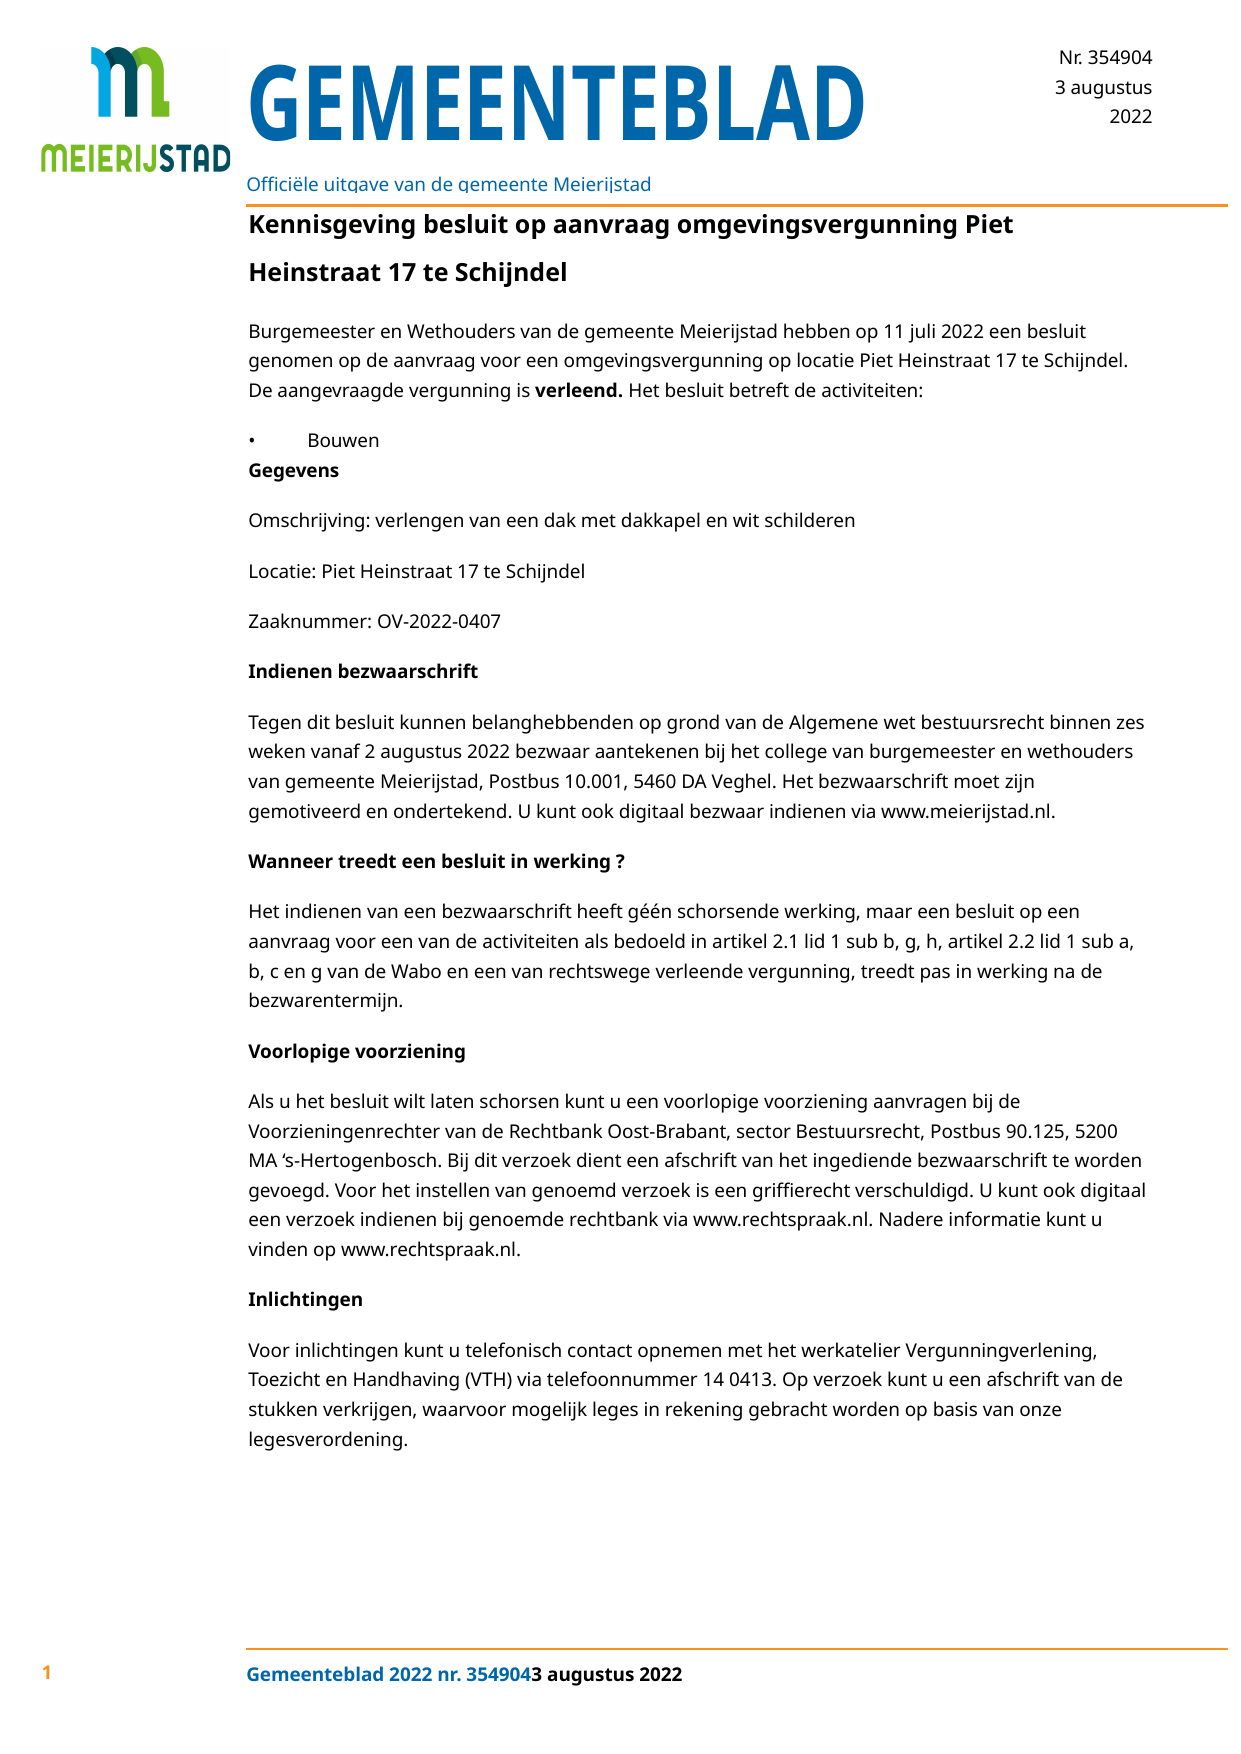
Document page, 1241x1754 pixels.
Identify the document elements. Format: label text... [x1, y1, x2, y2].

picture [41, 47, 231, 172]
text Gegevens [248, 457, 1152, 483]
text Indienen bezwaarschrift [248, 659, 1152, 684]
text Het indienen van een bezwaarschrift heeft géén schorsende werking, maar een besluit op een aanvraag voor een van de activiteiten als bedoeld in artikel 2.1 lid 1 sub b, g, h, artikel 2.2 lid 1 sub a, b, c en g van de Wabo en een van rechtswege verleende vergunning, treedt pas in werking na de bezwarentermijn. [248, 899, 1152, 1013]
text Als u het besluit wilt laten schorsen kunt u een voorlopige voorziening aanvragen bij de Voorzieningenrechter van de Rechtbank Oost-Brabant, sector Bestuursrecht, Postbus 90.125, 5200 MA ‘s-Hertogenbosch. Bij dit verzoek dient een afschrift van het ingediende bezwaarschrift te worden gevoegd. Voor het instellen van genoemd verzoek is een griffierecht verschuldigd. U kunt ook digitaal een verzoek indienen bij genoemde rechtbank via www.rechtspraak.nl. Nadere informatie kunt u vinden op www.rechtspraak.nl. [248, 1088, 1152, 1262]
text Burgemeester en Wethouders van de gemeente Meierijstad hebben op 11 juli 2022 een besluit genomen op de aanvraag voor een omgevingsvergunning op locatie Piet Heinstraat 17 te Schijndel. De aangevraagde vergunning is verleend. Het besluit betreft de activiteiten: [248, 318, 1152, 403]
list Bouwen [248, 427, 1152, 453]
text Wanneer treedt een besluit in werking ? [248, 848, 1152, 874]
text Omschrijving: verlengen van een dak met dakkapel en wit schilderen [248, 507, 1152, 533]
text Locatie: Piet Heinstraat 17 te Schijndel [248, 558, 1152, 584]
text Voor inlichtingen kunt u telefonisch contact opnemen met het werkatelier Vergunningverlening, Toezicht en Handhaving (VTH) via telefoonnummer 14 0413. Op verzoek kunt u een afschrift van de stukken verkrijgen, waarvoor mogelijk leges in rekening gebracht worden op basis van onze legesverordening. [248, 1337, 1152, 1452]
text Zaaknummer: OV-2022-0407 [248, 608, 1152, 634]
text Kennisgeving besluit op aanvraag omgevingsvergunning Piet Heinstraat 17 te Schijndel [248, 207, 1152, 288]
text Tegen dit besluit kunnen belanghebbenden op grond van de Algemene wet bestuursrecht binnen zes weken vanaf 2 augustus 2022 bezwaar aantekenen bij het college van burgemeester en wethouders van gemeente Meierijstad, Postbus 10.001, 5460 DA Veghel. Het bezwaarschrift moet zijn gemotiveerd en ondertekend. U kunt ook digitaal bezwaar indienen via www.meierijstad.nl. [248, 709, 1152, 824]
text Voorlopige voorziening [248, 1038, 1152, 1064]
text Inlichtingen [248, 1287, 1152, 1312]
